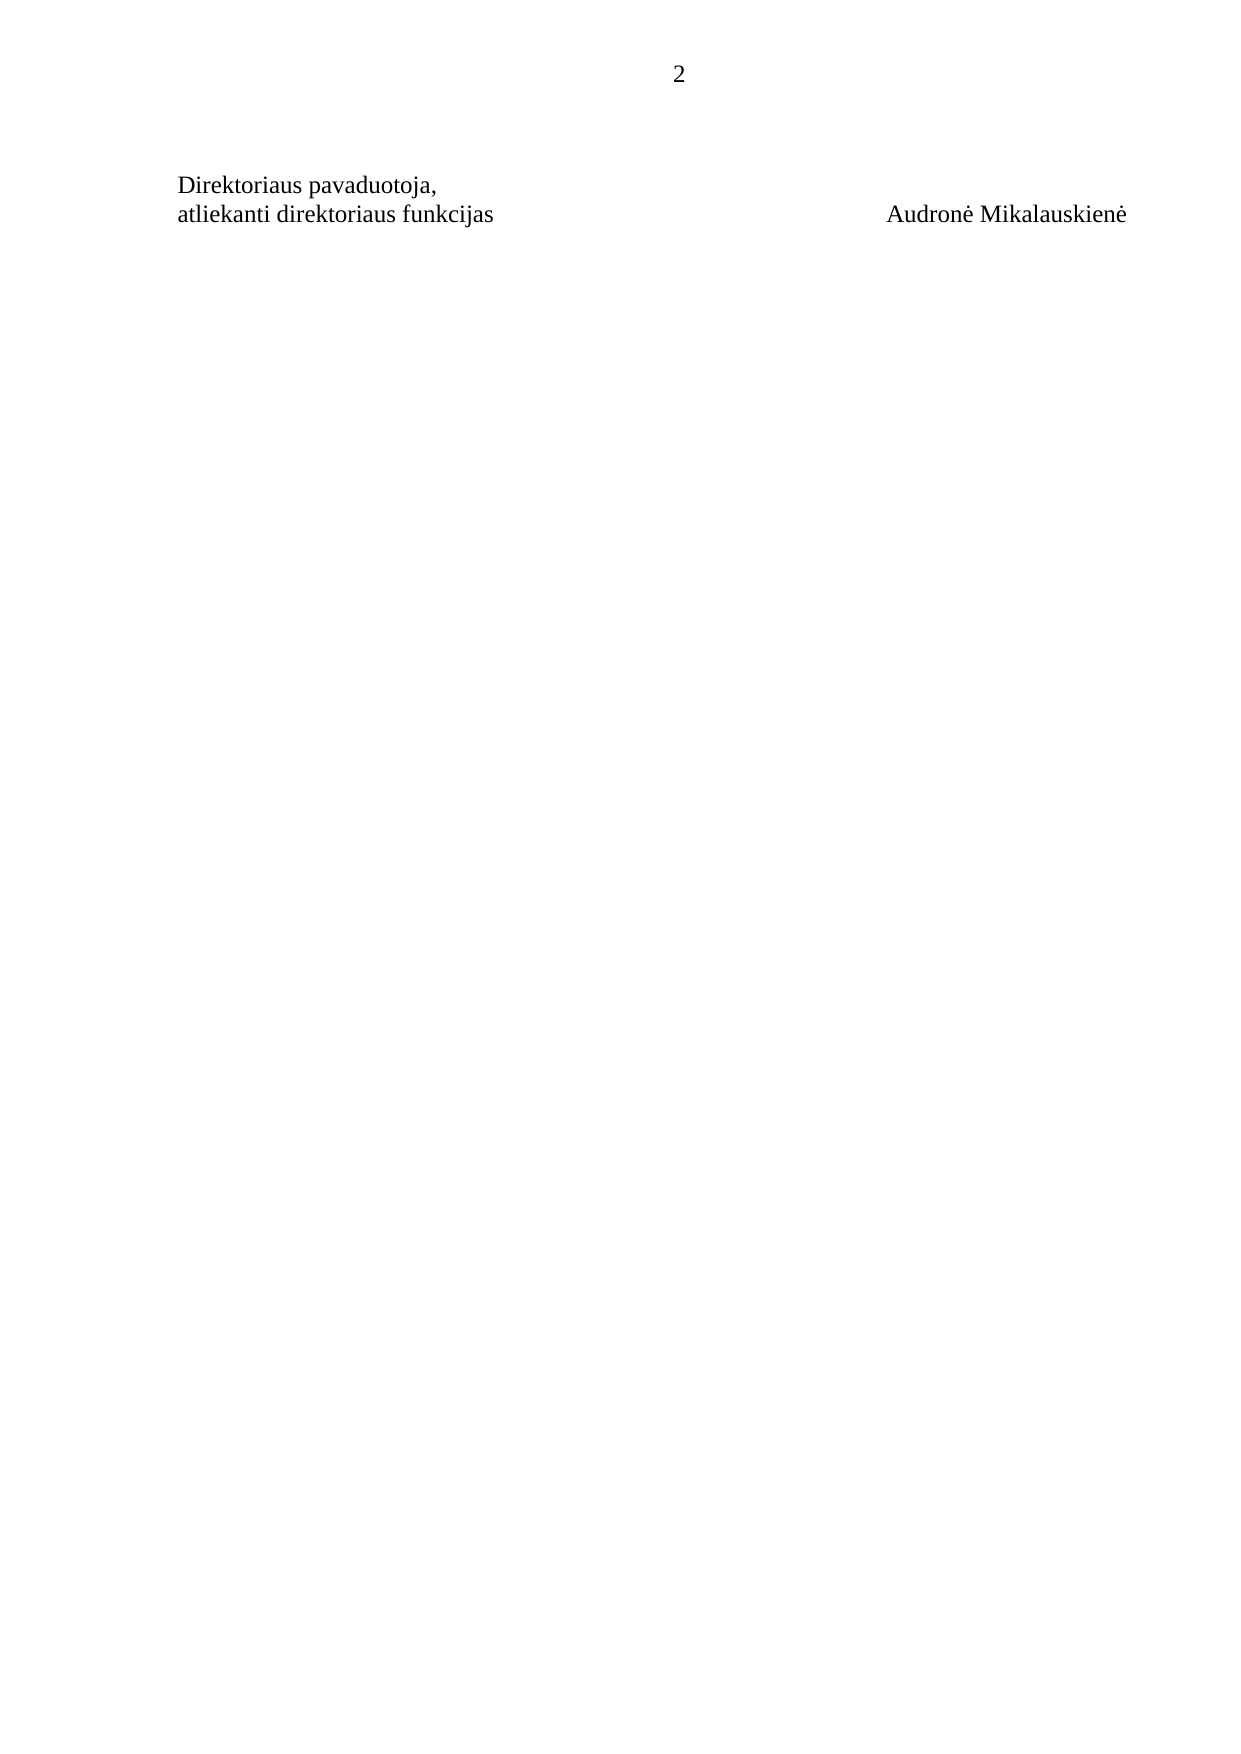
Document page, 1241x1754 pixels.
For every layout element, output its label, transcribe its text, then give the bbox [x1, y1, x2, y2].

text atliekanti direktoriaus funkcijas Audronė Mikalauskienė [177, 199, 1181, 228]
text Direktoriaus pavaduotoja, [177, 172, 1181, 199]
